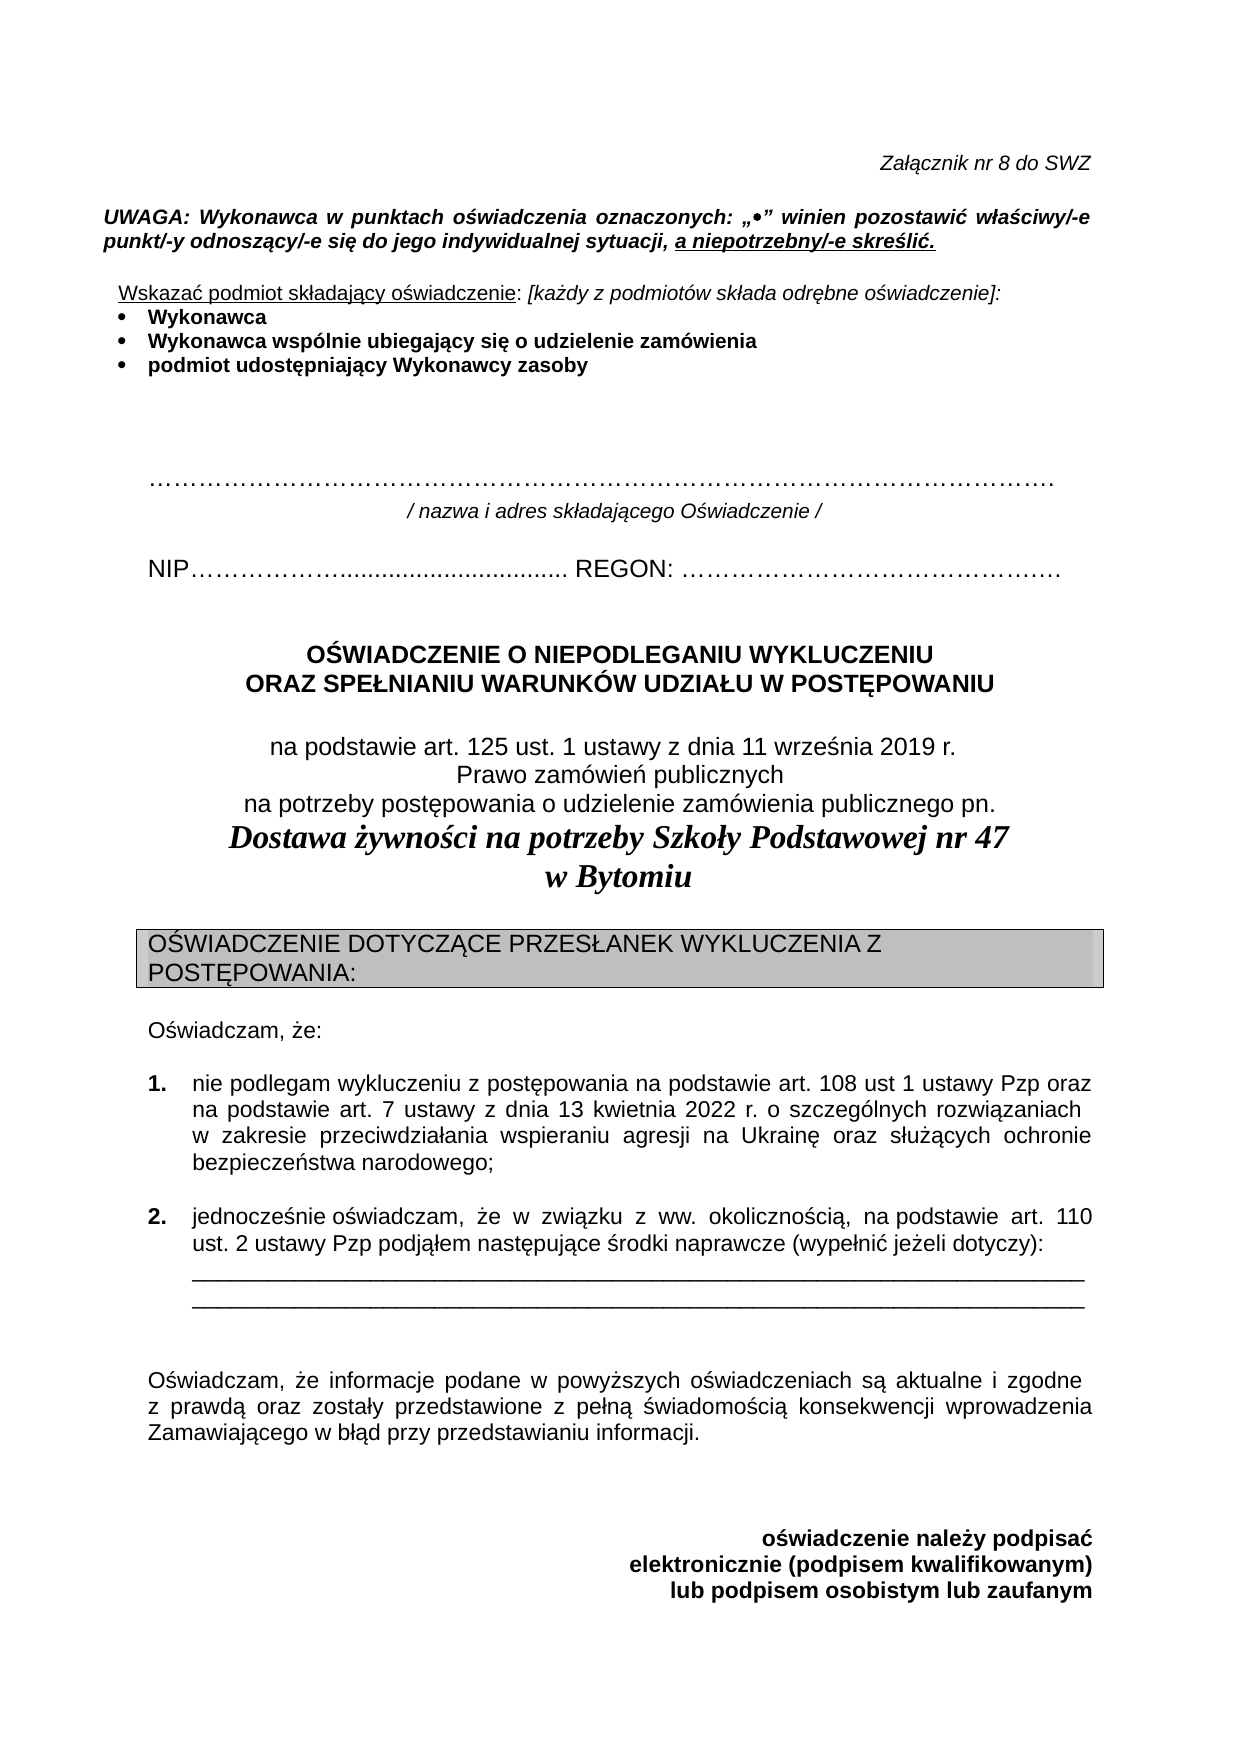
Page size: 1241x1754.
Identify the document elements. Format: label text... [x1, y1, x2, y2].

text Dostawa żywności na potrzeby Szkoły Podstawowej nr 47 [148, 818, 1093, 856]
text UWAGA: Wykonawca w punktach oświadczenia oznaczonych: „” winien pozostawić właściwy/-e punkt/-y odnoszący/-e się do jego indywidualnej sytuacji, a niepotrzebny/-e skreślić. [103, 205, 1093, 253]
text OŚWIADCZENIE O NIEPODLEGANIU WYKLUCZENIU [148, 640, 1093, 669]
list Wykonawca [118, 305, 1093, 329]
text ORAZ SPEŁNIANIU WARUNKÓW UDZIAŁU W POSTĘPOWANIU [148, 669, 1093, 697]
text na podstawie art. 125 ust. 1 ustawy z dnia 11 września 2019 r. [148, 731, 1093, 760]
text Wskazać podmiot składający oświadczenie: [każdy z podmiotów składa odrębne oświadczenie]: [118, 281, 1093, 305]
text Prawo zamówień publicznych [148, 760, 1093, 789]
text Oświadczam, że: [148, 1017, 1093, 1043]
text lub podpisem osobistym lub zaufanym [148, 1577, 1093, 1604]
text ____________________________________________________________________________________________________________________________________________ [192, 1256, 1093, 1309]
text ………………………………………………………………………………………………. [148, 434, 1093, 492]
text elektronicznie (podpisem kwalifikowanym) [148, 1551, 1093, 1577]
text / nazwa i adres składającego Oświadczenie / [148, 492, 1093, 526]
text Załącznik nr 8 do SWZ [148, 148, 1093, 176]
list podmiot udostępniający Wykonawcy zasoby [118, 353, 1093, 377]
text na potrzeby postępowania o udzielenie zamówienia publicznego pn. [148, 789, 1093, 818]
text Oświadczam, że informacje podane w powyższych oświadczeniach są aktualne i zgodne z prawdą oraz zostały przedstawione z pełną świadomością konsekwencji wprowadzenia Zamawiającego w błąd przy przedstawianiu informacji. [148, 1367, 1093, 1446]
text oświadczenie należy podpisać [148, 1525, 1093, 1551]
text w Bytomiu [148, 856, 1093, 894]
list jednocześnie oświadczam, że w związku z ww. okolicznością, na podstawie art. 110 ust. 2 ustawy Pzp podjąłem następujące środki naprawcze (wypełnić jeżeli dotyczy): [148, 1203, 1093, 1256]
list Wykonawca wspólnie ubiegający się o udzielenie zamówienia [118, 329, 1093, 353]
text NIP………………................................. REGON: …………………………………….… [148, 554, 1093, 583]
list nie podlegam wykluczeniu z postępowania na podstawie art. 108 ust 1 ustawy Pzp oraz na podstawie art. 7 ustawy z dnia 13 kwietnia 2022 r. o szczególnych rozwiązaniach w zakresie przeciwdziałania wspieraniu agresji na Ukrainę oraz służących ochronie bezpieczeństwa narodowego; [148, 1069, 1093, 1175]
